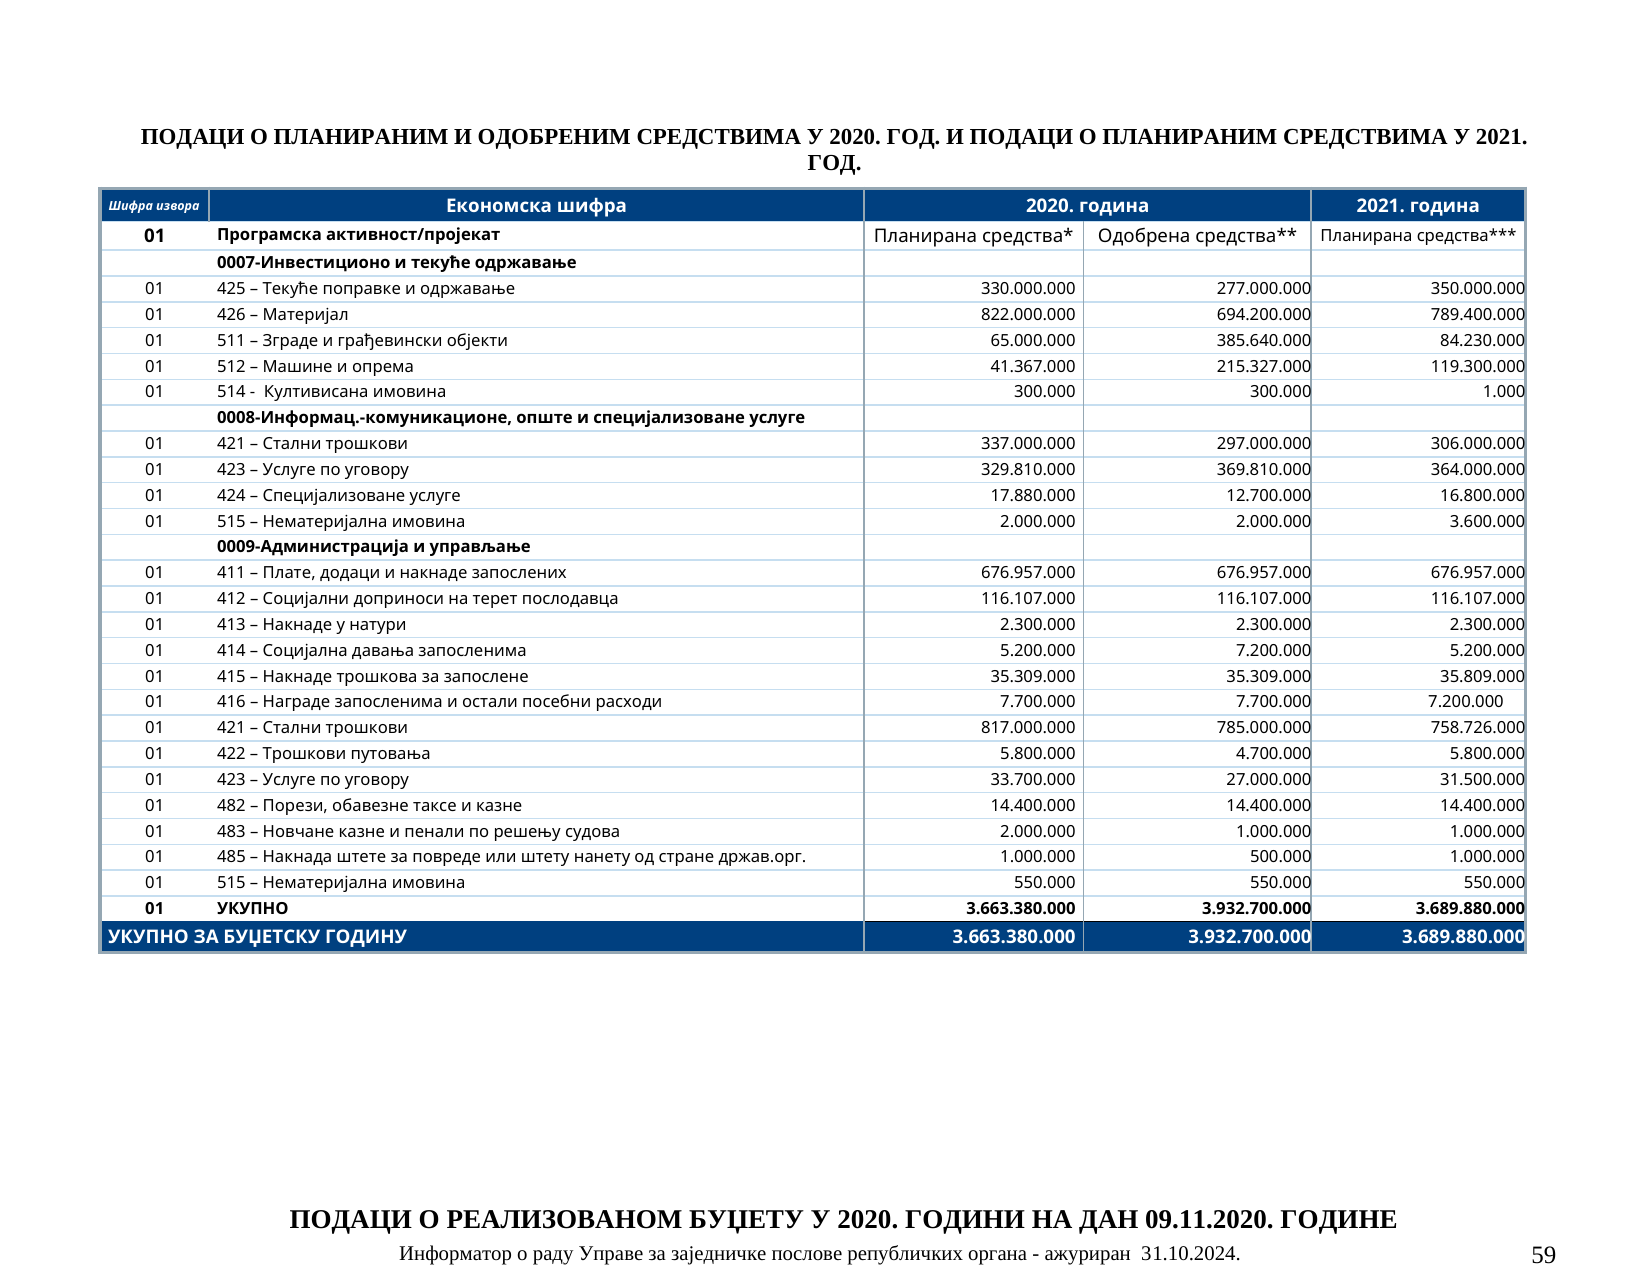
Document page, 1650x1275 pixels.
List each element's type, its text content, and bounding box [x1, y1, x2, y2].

table_cell 01 [102, 690, 209, 714]
text ПОДАЦИ О РЕАЛИЗОВАНОМ БУЏЕТУ У 2020. ГОДИНИ НА ДАН 09.11.2020. ГОДИНЕ [131, 1203, 1556, 1234]
table_cell [102, 251, 209, 275]
table_cell [1312, 406, 1524, 430]
table_cell 5.800.000 [865, 742, 1083, 766]
table_cell 337.000.000 [865, 432, 1083, 456]
table_cell [1084, 406, 1310, 430]
table_cell 84.230.000 [1312, 328, 1524, 353]
table_cell [1084, 251, 1310, 275]
table_cell 515 – Нематеријална имовина [209, 871, 863, 895]
table_cell 511 – Зграде и грађевински објекти [209, 328, 863, 353]
table_cell 7.700.000 [1084, 690, 1310, 714]
table_cell 550.000 [865, 871, 1083, 895]
table_cell 14.400.000 [1312, 793, 1524, 818]
table_cell 14.400.000 [1084, 793, 1310, 818]
table_cell 01 [102, 561, 209, 585]
table_cell 01 [102, 277, 209, 301]
table_cell 822.000.000 [865, 303, 1083, 327]
table_cell 421 – Стални трошкови [209, 716, 863, 740]
table_cell 35.809.000 [1312, 664, 1524, 688]
table_cell 426 – Материјал [209, 303, 863, 327]
table_cell 12.700.000 [1084, 483, 1310, 508]
table_cell 423 – Услуге по уговору [209, 768, 863, 792]
table_cell [1312, 251, 1524, 275]
table_cell [102, 406, 209, 430]
table_cell 3.600.000 [1312, 509, 1524, 533]
table_cell 01 [102, 328, 209, 353]
table_cell 350.000.000 [1312, 277, 1524, 301]
table_cell 01 [102, 587, 209, 611]
table_cell [1312, 535, 1524, 559]
table_cell 676.957.000 [1084, 561, 1310, 585]
table_cell 5.200.000 [1312, 638, 1524, 663]
table_cell 3.689.880.000 [1312, 897, 1524, 921]
table_cell 119.300.000 [1312, 354, 1524, 378]
table_cell 01 [102, 613, 209, 637]
table_cell 500.000 [1084, 845, 1310, 869]
table_cell 33.700.000 [865, 768, 1083, 792]
table_cell 7.700.000 [865, 690, 1083, 714]
table_header 2021. година [1312, 190, 1524, 221]
table_cell 01 [102, 303, 209, 327]
table_cell 297.000.000 [1084, 432, 1310, 456]
table_cell 411 – Плате, додаци и накнаде запослених [209, 561, 863, 585]
text ПОДАЦИ О ПЛАНИРАНИМ И ОДОБРЕНИМ СРЕДСТВИМА У 2020. ГОД. И ПОДАЦИ О ПЛАНИРАНИМ СРЕДСТВИМА У 2021. ГОД. [112, 123, 1556, 176]
table_cell 3.932.700.000 [1084, 897, 1310, 921]
table_cell 3.663.380.000 [865, 922, 1083, 951]
table_cell 485 – Накнада штете за повреде или штету нанету од стране држав.орг. [209, 845, 863, 869]
table_cell Планирана средства*** [1312, 222, 1524, 249]
table_cell 7.200.000 [1312, 690, 1524, 714]
table_cell 425 – Текуће поправке и одржавање [209, 277, 863, 301]
table_cell 300.000 [865, 380, 1083, 404]
table_cell [1084, 535, 1310, 559]
table_cell 329.810.000 [865, 458, 1083, 482]
table_cell 550.000 [1312, 871, 1524, 895]
table_header Шифра извора [102, 190, 208, 221]
table_cell 1.000 [1312, 380, 1524, 404]
table_cell Планирана средства* [865, 222, 1083, 249]
table_cell 482 – Порези, обавезне таксе и казне [209, 793, 863, 818]
table_cell 31.500.000 [1312, 768, 1524, 792]
table_cell 277.000.000 [1084, 277, 1310, 301]
table_cell 2.300.000 [1084, 613, 1310, 637]
table_cell 01 [102, 458, 209, 482]
table_cell 2.300.000 [865, 613, 1083, 637]
table_cell 2.300.000 [1312, 613, 1524, 637]
table_cell 01 [102, 638, 209, 663]
table_cell 1.000.000 [865, 845, 1083, 869]
table_cell 676.957.000 [1312, 561, 1524, 585]
table_cell 550.000 [1084, 871, 1310, 895]
table_cell 01 [102, 716, 209, 740]
table_cell 330.000.000 [865, 277, 1083, 301]
table_cell 35.309.000 [1084, 664, 1310, 688]
table_cell 5.200.000 [865, 638, 1083, 663]
table_header 2020. година [865, 190, 1310, 221]
table_cell 758.726.000 [1312, 716, 1524, 740]
table_cell Одобрена средства** [1084, 222, 1310, 249]
table_cell 421 – Стални трошкови [209, 432, 863, 456]
table_cell 16.800.000 [1312, 483, 1524, 508]
table_cell 676.957.000 [865, 561, 1083, 585]
table_header Економска шифра [210, 190, 863, 221]
table_cell 412 – Социјални доприноси на терет послодавца [209, 587, 863, 611]
table_cell 7.200.000 [1084, 638, 1310, 663]
table_cell 01 [102, 354, 209, 378]
table_cell 785.000.000 [1084, 716, 1310, 740]
table_cell 01 [102, 483, 209, 508]
table_cell 2.000.000 [865, 819, 1083, 843]
table_cell 414 – Социјална давања запосленима [209, 638, 863, 663]
table_cell 385.640.000 [1084, 328, 1310, 353]
table_cell [865, 535, 1083, 559]
table_cell 01 [102, 768, 209, 792]
table_cell 364.000.000 [1312, 458, 1524, 482]
table_cell 0008-Информац.-комуникационе, опште и специјализоване услуге [209, 406, 863, 430]
table_cell 1.000.000 [1312, 819, 1524, 843]
table_cell 01 [102, 222, 209, 249]
table_cell УКУПНО ЗА БУЏЕТСКУ ГОДИНУ [102, 921, 863, 951]
table_cell 3.689.880.000 [1312, 922, 1524, 951]
table_cell 424 – Специјализоване услуге [209, 483, 863, 508]
table_cell 01 [102, 432, 209, 456]
table_cell 116.107.000 [1084, 587, 1310, 611]
table_cell 422 – Трошкови путовања [209, 742, 863, 766]
table_cell 415 – Накнаде трошкова за запослене [209, 664, 863, 688]
table_cell 3.932.700.000 [1084, 922, 1310, 951]
table_cell 65.000.000 [865, 328, 1083, 353]
table_cell 01 [102, 871, 209, 895]
table_cell 306.000.000 [1312, 432, 1524, 456]
table_cell 2.000.000 [865, 509, 1083, 533]
table_cell 01 [102, 664, 209, 688]
table_cell 423 – Услуге по уговору [209, 458, 863, 482]
table_cell 116.107.000 [1312, 587, 1524, 611]
table_cell 514 - Култивисана имовина [209, 380, 863, 404]
table_cell 01 [102, 380, 209, 404]
table_cell Програмска активност/пројекат [209, 222, 863, 249]
table_cell [865, 251, 1083, 275]
table_cell УКУПНО [209, 897, 863, 921]
table_cell 01 [102, 819, 209, 843]
table_cell 1.000.000 [1312, 845, 1524, 869]
table_cell 4.700.000 [1084, 742, 1310, 766]
table_cell 512 – Машине и опрема [209, 354, 863, 378]
table_cell 35.309.000 [865, 664, 1083, 688]
table_cell 515 – Нематеријална имовина [209, 509, 863, 533]
table_cell 789.400.000 [1312, 303, 1524, 327]
table_cell 0009-Администрација и управљање [209, 535, 863, 559]
table_cell 41.367.000 [865, 354, 1083, 378]
table_cell 483 – Новчане казне и пенали по решењу судова [209, 819, 863, 843]
table_cell 694.200.000 [1084, 303, 1310, 327]
table_cell 413 – Накнаде у натури [209, 613, 863, 637]
table_cell 416 – Награде запосленима и остали посебни расходи [209, 690, 863, 714]
table_cell 2.000.000 [1084, 509, 1310, 533]
table_cell 300.000 [1084, 380, 1310, 404]
table_cell 817.000.000 [865, 716, 1083, 740]
table_cell 5.800.000 [1312, 742, 1524, 766]
table_cell [865, 406, 1083, 430]
table_cell 0007-Инвестиционо и текуће одржавање [209, 251, 863, 275]
table_cell 14.400.000 [865, 793, 1083, 818]
table_cell 369.810.000 [1084, 458, 1310, 482]
table_cell 1.000.000 [1084, 819, 1310, 843]
table_cell 3.663.380.000 [865, 897, 1083, 921]
table_cell 01 [102, 793, 209, 818]
table_cell 01 [102, 742, 209, 766]
table_cell 27.000.000 [1084, 768, 1310, 792]
table_cell 01 [102, 509, 209, 533]
table_cell 215.327.000 [1084, 354, 1310, 378]
table_cell 17.880.000 [865, 483, 1083, 508]
table_cell [102, 535, 209, 559]
table_cell 01 [102, 845, 209, 869]
table_cell 116.107.000 [865, 587, 1083, 611]
table_cell 01 [102, 897, 209, 921]
